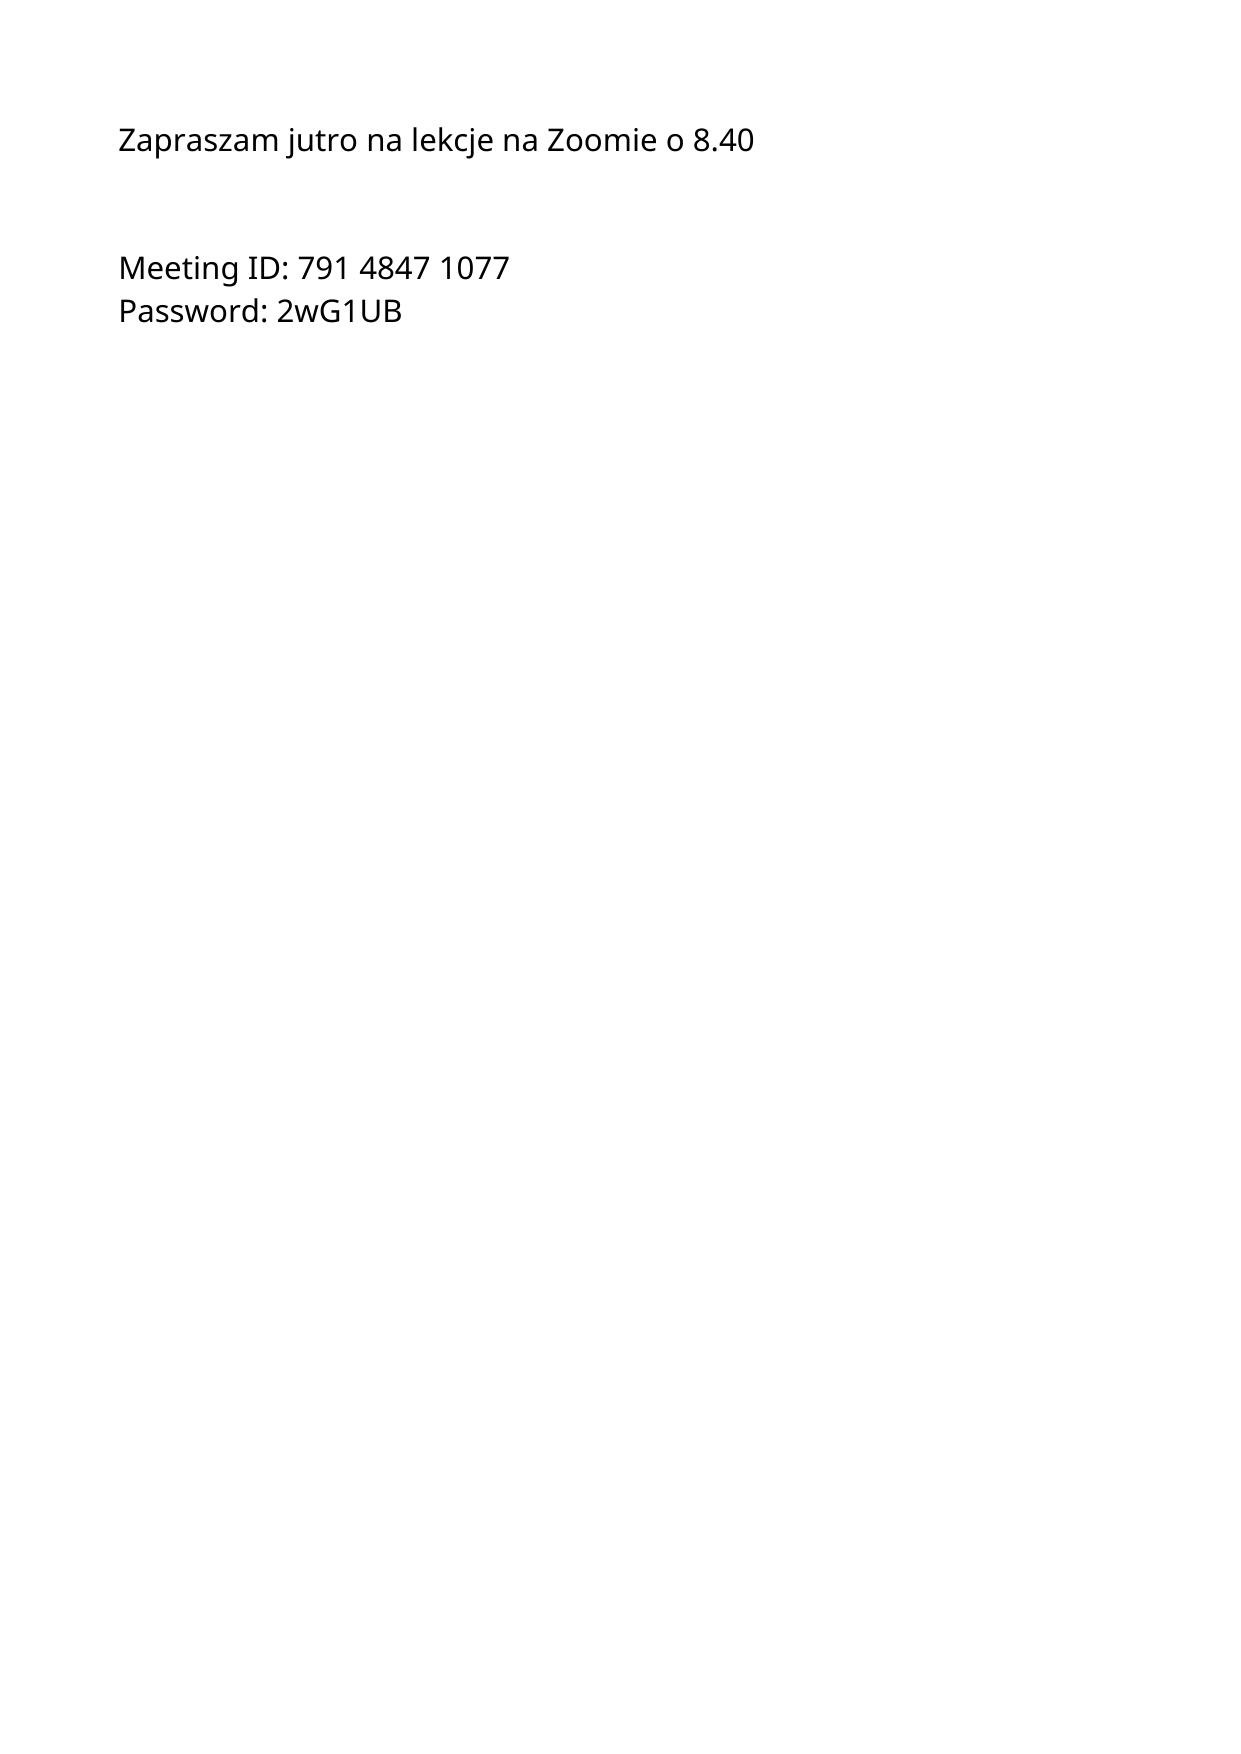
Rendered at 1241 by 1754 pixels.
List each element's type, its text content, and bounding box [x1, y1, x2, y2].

text Zapraszam jutro na lekcje na Zoomie o 8.40 [118, 118, 1122, 161]
text Password: 2wG1UB [118, 288, 1122, 331]
text Meeting ID: 791 4847 1077 [118, 246, 1122, 288]
